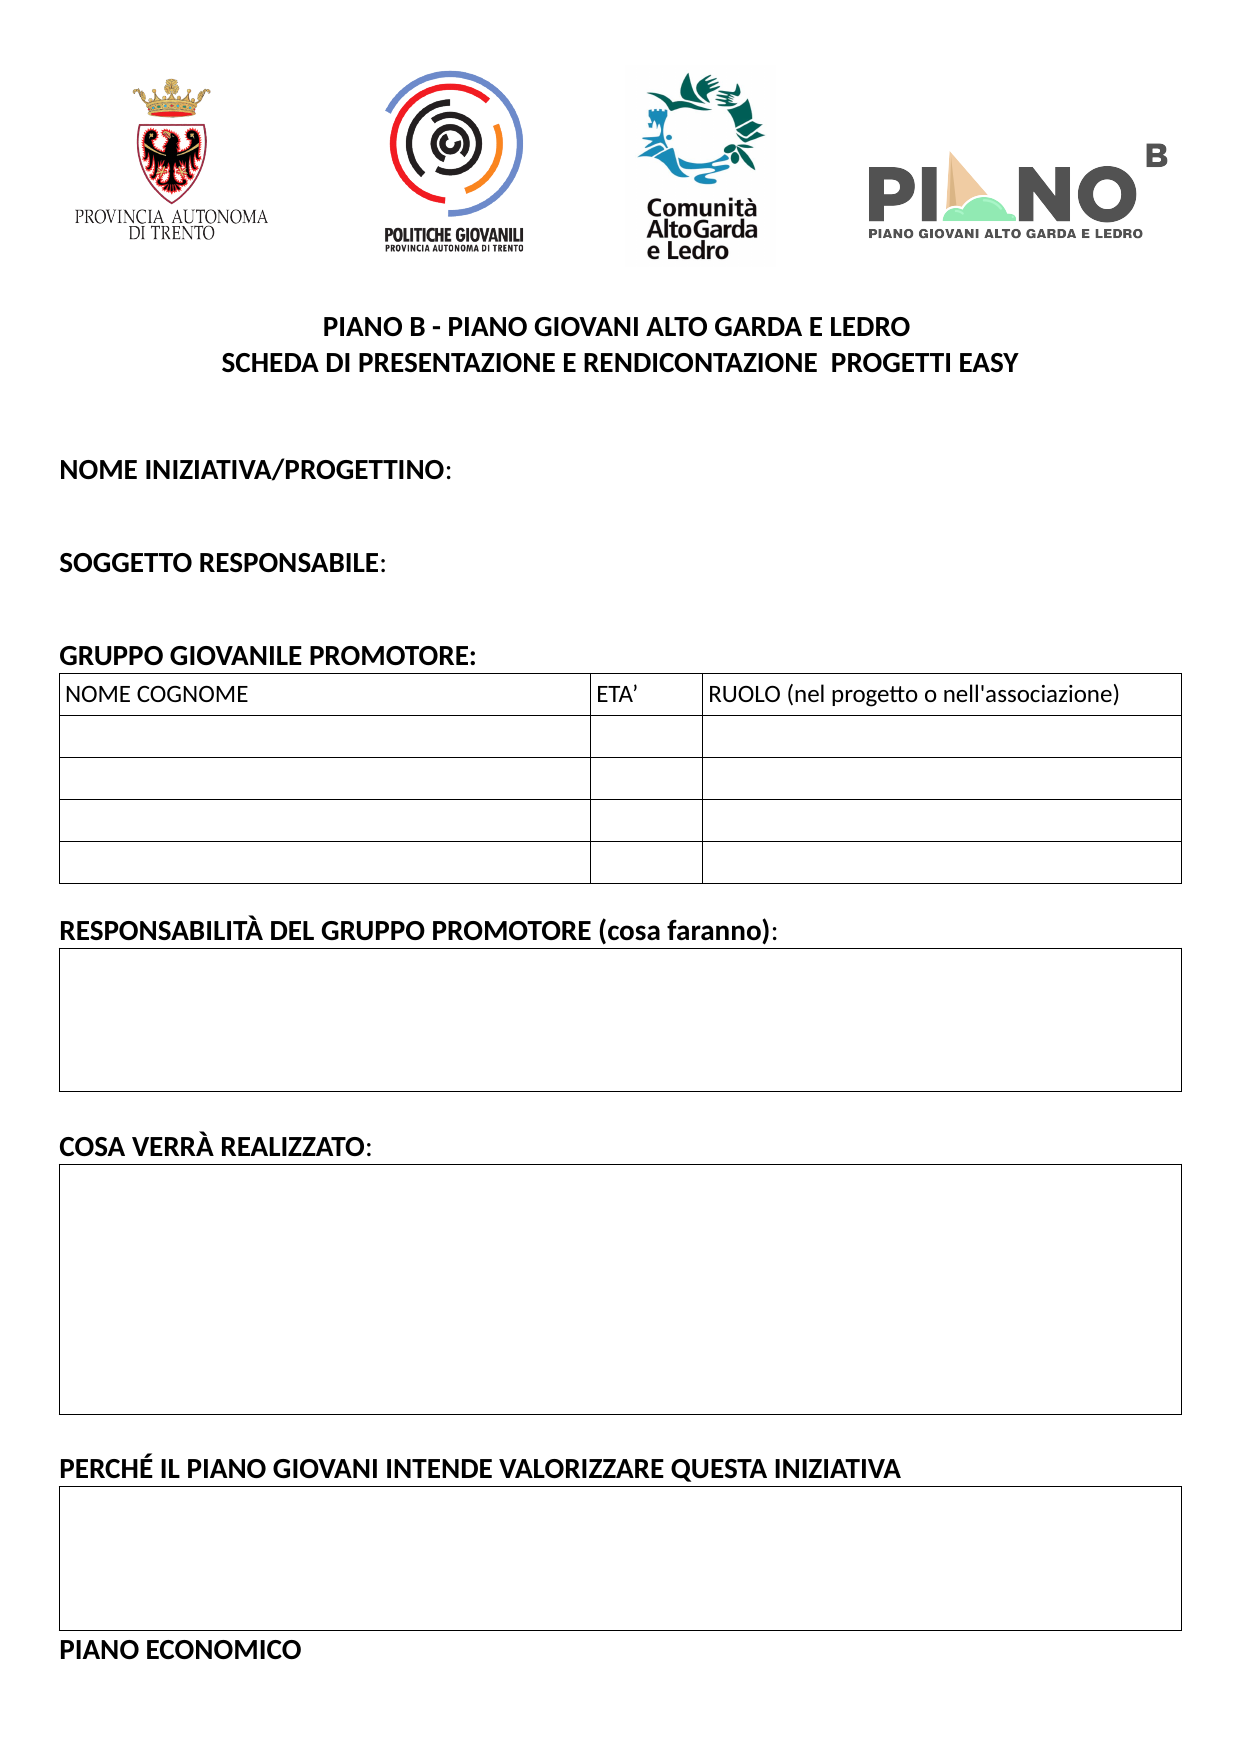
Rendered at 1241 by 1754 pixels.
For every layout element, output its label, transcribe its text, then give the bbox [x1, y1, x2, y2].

text SOGGETTO RESPONSABILE: [59, 544, 1181, 580]
table_cell [703, 716, 1181, 757]
text PIANO ECONOMICO [59, 1631, 1181, 1666]
table_header [1170, 1165, 1181, 1414]
table_cell [703, 800, 1181, 841]
table_cell [60, 716, 590, 757]
picture [624, 65, 777, 267]
table_cell [591, 716, 702, 757]
table_header [60, 1487, 70, 1630]
table_cell [591, 800, 702, 841]
text PERCHÉ IL PIANO GIOVANI INTENDE VALORIZZARE QUESTA INIZIATIVA [59, 1451, 1181, 1486]
text NOME INIZIATIVA/PROGETTINO: [59, 451, 1181, 487]
table_cell [60, 842, 590, 883]
table_header [1170, 1487, 1181, 1630]
table_cell [60, 800, 590, 841]
picture [847, 130, 1179, 254]
table_cell [60, 758, 590, 799]
table_header [1170, 949, 1181, 1091]
text PIANO B - PIANO GIOVANI ALTO GARDA E LEDRO [59, 308, 1181, 344]
table_cell [703, 842, 1181, 883]
text COSA VERRÀ REALIZZATO: [59, 1128, 1181, 1163]
text GRUPPO GIOVANILE PROMOTORE: [59, 637, 1181, 673]
table_header ETA’ [591, 674, 702, 715]
table_cell [591, 758, 702, 799]
picture [56, 58, 287, 260]
picture [342, 61, 566, 266]
table_cell [591, 842, 702, 883]
table_cell [703, 758, 1181, 799]
table_header [60, 1165, 70, 1414]
text RESPONSABILITÀ DEL GRUPPO PROMOTORE (cosa faranno): [59, 912, 1181, 948]
table_header NOME COGNOME [60, 674, 590, 715]
table_header RUOLO (nel progetto o nell'associazione) [703, 674, 1181, 715]
text SCHEDA DI PRESENTAZIONE E RENDICONTAZIONE PROGETTI EASY [59, 344, 1181, 380]
table_header [60, 949, 70, 1091]
